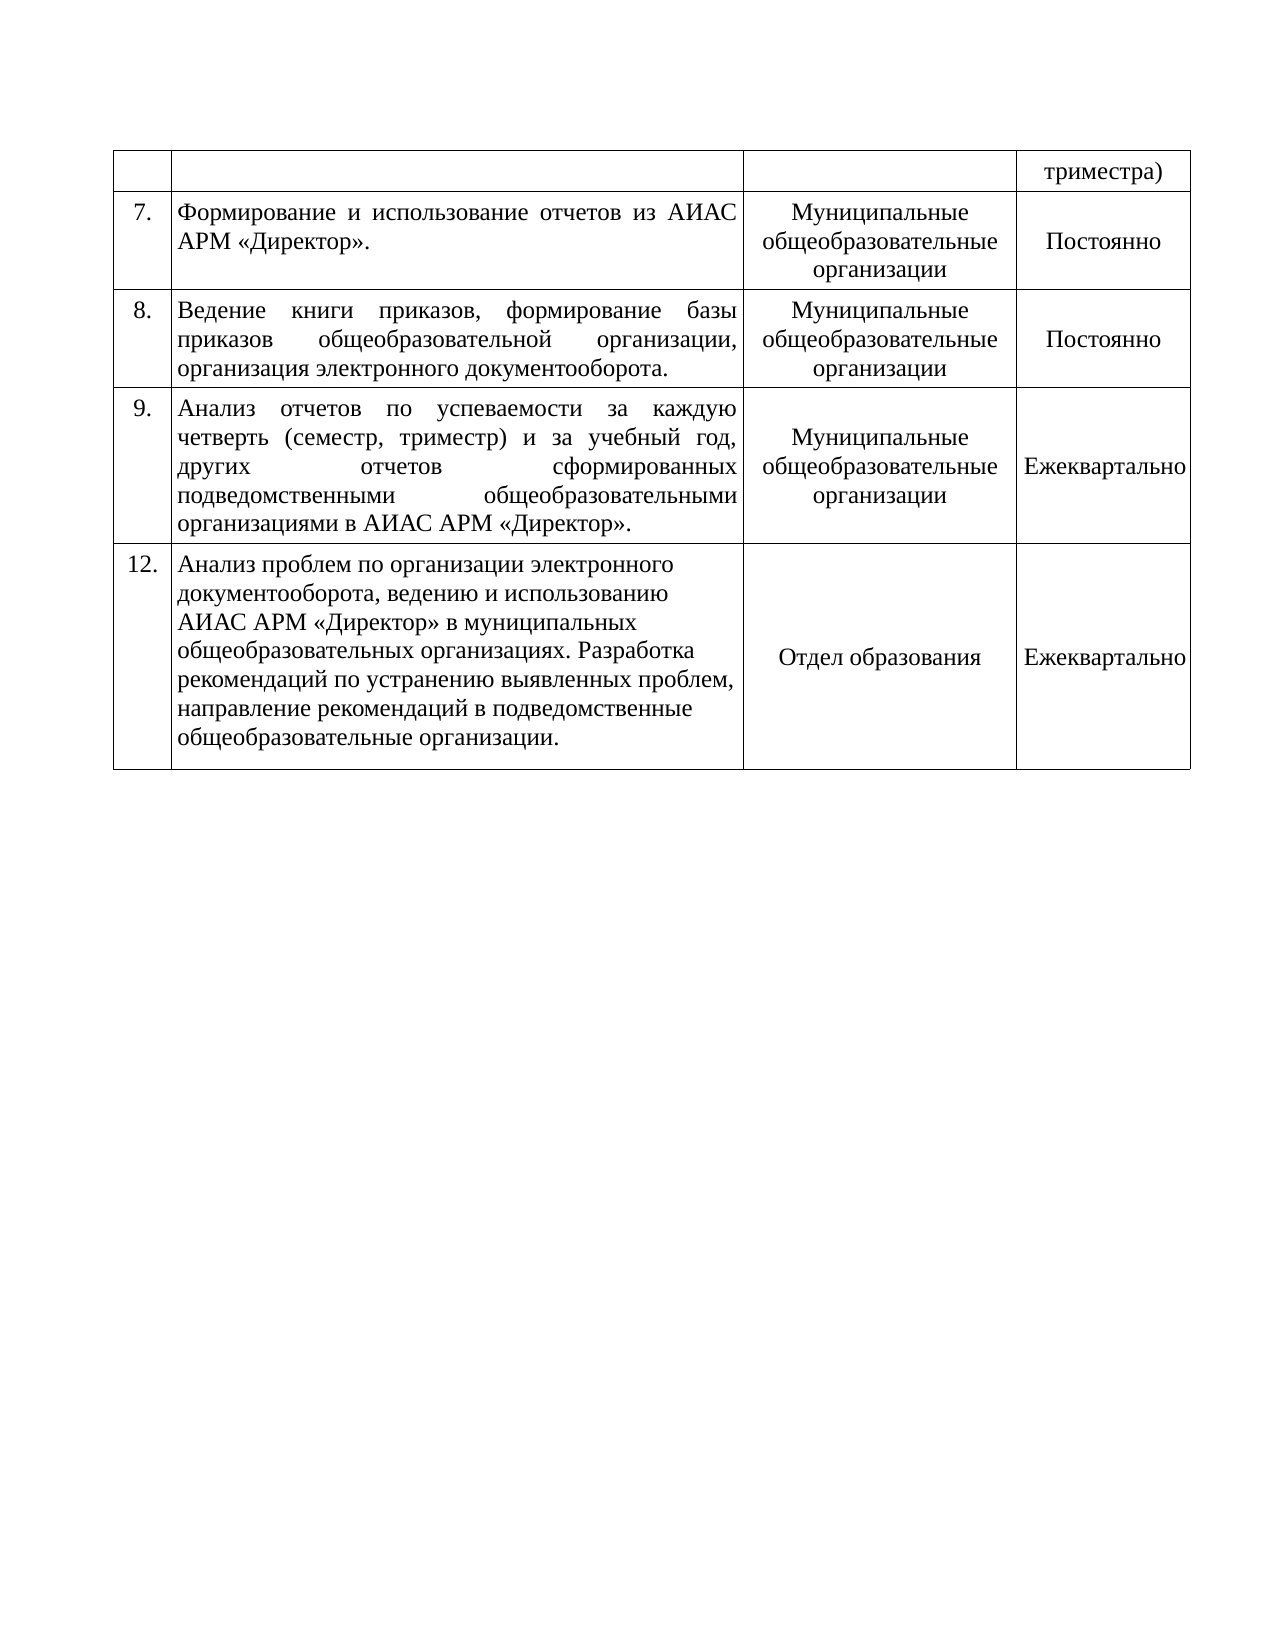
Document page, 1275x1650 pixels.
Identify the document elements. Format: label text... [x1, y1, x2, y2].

table_cell Анализ отчетов по успеваемости за каждую четверть (семестр, триместр) и за учебный год, других отчетов сформированных подведомственными общеобразовательными организациями в АИАС АРМ «Директор». [172, 388, 743, 543]
table_cell [744, 151, 1016, 191]
table_cell Ежеквартально [1017, 388, 1190, 543]
table_cell Ведение книги приказов, формирование базы приказов общеобразовательной организации, организация электронного документооборота. [172, 290, 743, 387]
table_cell Ежеквартально [1017, 544, 1190, 769]
table_cell Отдел образования [744, 544, 1016, 769]
table_cell [114, 151, 171, 191]
table_cell 7. [114, 192, 171, 289]
table_cell Формирование и использование отчетов из АИАС АРМ «Директор». [172, 192, 743, 289]
table_cell Муниципальные общеобразовательные организации [744, 192, 1016, 289]
table_cell Анализ проблем по организации электронного документооборота, ведению и использованию АИАС АРМ «Директор» в муниципальных общеобразовательных организациях. Разработка рекомендаций по устранению выявленных проблем, направление рекомендаций в подведомственные общеобразовательные организации. [172, 544, 743, 769]
table_cell [172, 151, 743, 191]
table_cell 8. [114, 290, 171, 387]
table_cell Постоянно [1017, 192, 1190, 289]
table_cell 12. [114, 544, 171, 769]
table_cell Муниципальные общеобразовательные организации [744, 388, 1016, 543]
table_cell Муниципальные общеобразовательные организации [744, 290, 1016, 387]
table_cell Постоянно [1017, 290, 1190, 387]
table_cell 9. [114, 388, 171, 543]
table_cell триместра) [1017, 151, 1190, 191]
